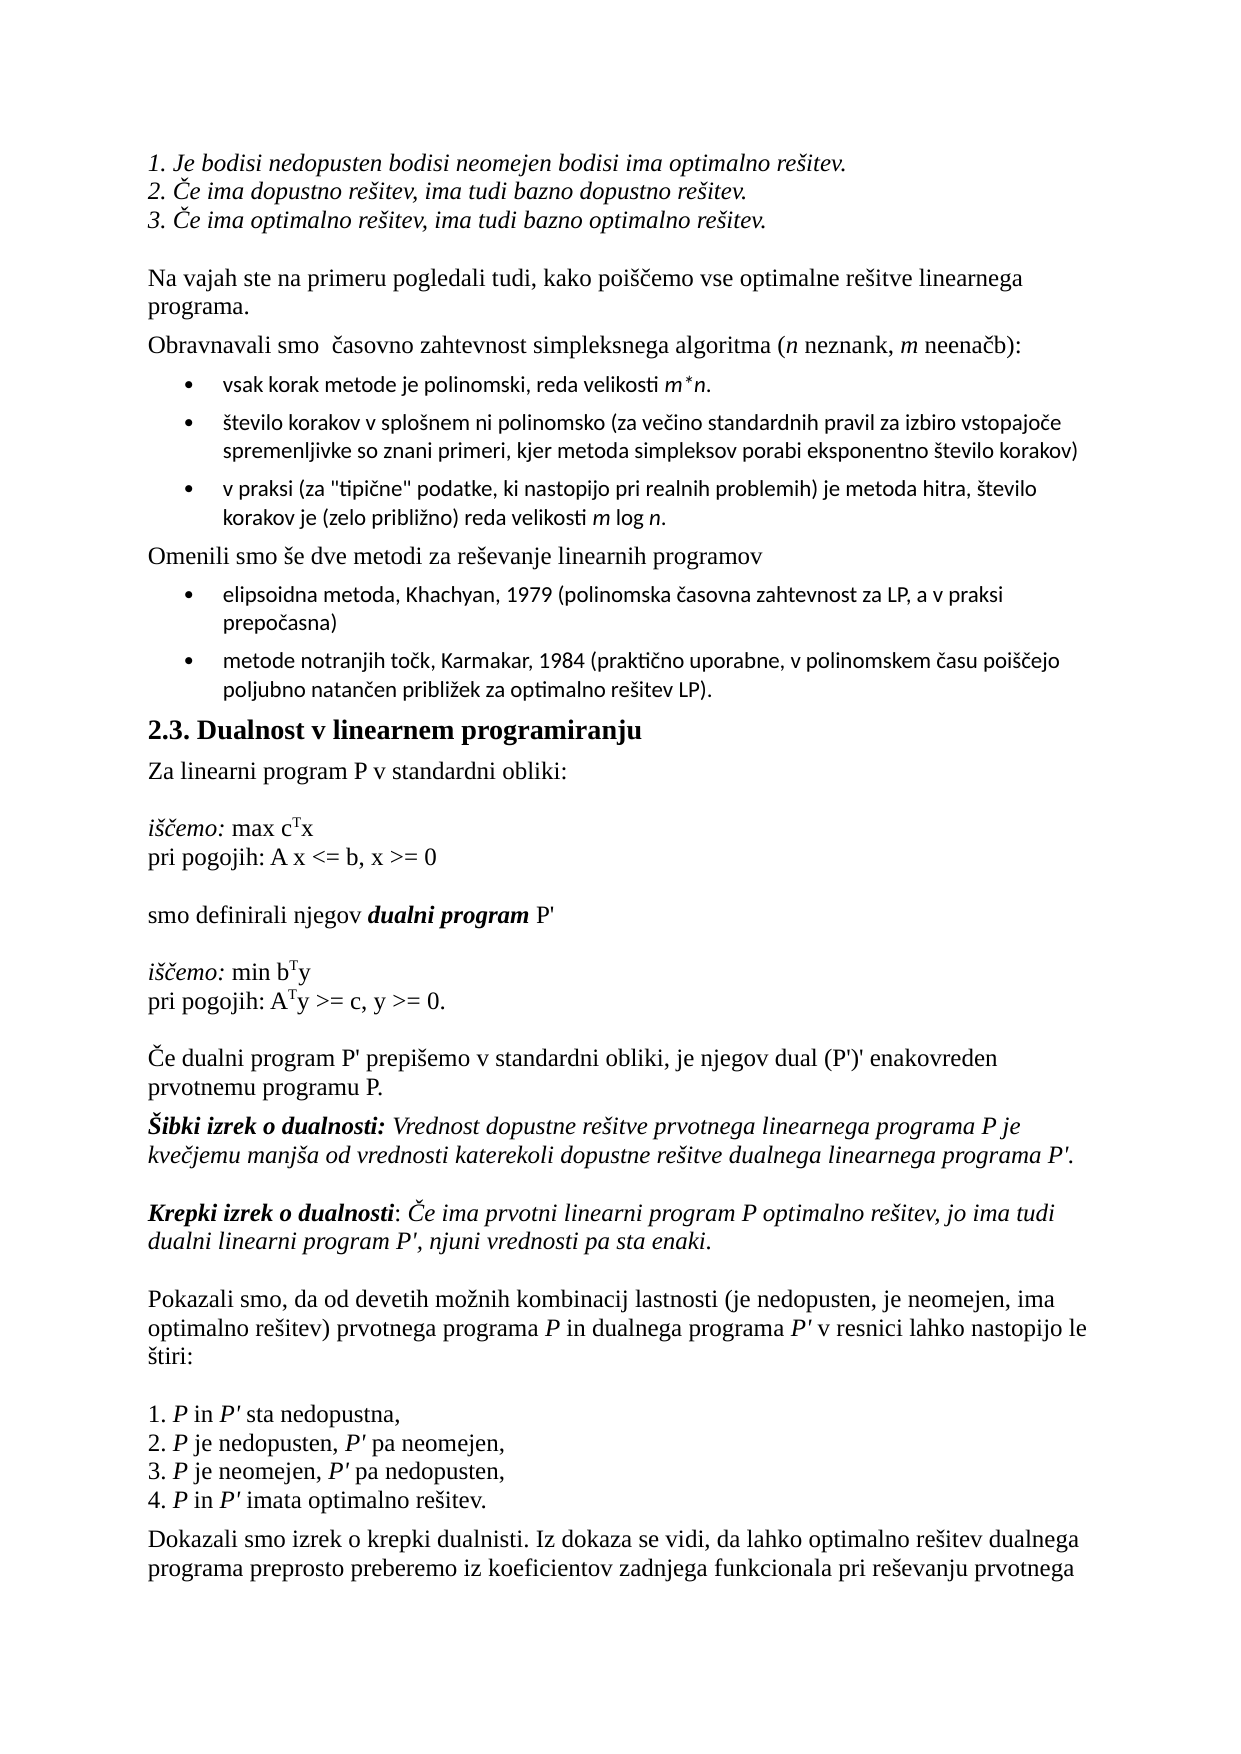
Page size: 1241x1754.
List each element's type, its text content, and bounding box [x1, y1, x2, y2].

text 1. Je bodisi nedopusten bodisi neomejen bodisi ima optimalno rešitev. 2. Če ima dopustno rešitev, ima tudi bazno dopustno rešitev. 3. Če ima optimalno rešitev, ima tudi bazno optimalno rešitev. Na vajah ste na primeru pogledali tudi, kako poiščemo vse optimalne rešitve linearnega programa. [148, 148, 1093, 320]
list v praksi (za "tipične" podatke, ki nastopijo pri realnih problemih) je metoda hitra, število korakov je (zelo približno) reda velikosti m log n. [185, 474, 1093, 531]
list metode notranjih točk, Karmakar, 1984 (praktično uporabne, v polinomskem času poiščejo poljubno natančen približek za optimalno rešitev LP). [185, 647, 1093, 703]
list število korakov v splošnem ni polinomsko (za večino standardnih pravil za izbiro vstopajoče spremenljivke so znani primeri, kjer metoda simpleksov porabi eksponentno število korakov) [185, 408, 1093, 464]
subtitle 2.3. Dualnost v linearnem programiranju [148, 713, 1093, 746]
text Dokazali smo izrek o krepki dualnisti. Iz dokaza se vidi, da lahko optimalno rešitev dualnega programa preprosto preberemo iz koeficientov zadnjega funkcionala pri reševanju prvotnega [148, 1524, 1093, 1582]
text Šibki izrek o dualnosti: Vrednost dopustne rešitve prvotnega linearnega programa P je kvečjemu manjša od vrednosti katerekoli dopustne rešitve dualnega linearnega programa P'. Krepki izrek o dualnosti: Če ima prvotni linearni program P optimalno rešitev, jo ima tudi dualni linearni program P', njuni vrednosti pa sta enaki. Pokazali smo, da od devetih možnih kombinacij lastnosti (je nedopusten, je neomejen, ima optimalno rešitev) prvotnega programa P in dualnega programa P' v resnici lahko nastopijo le štiri: 1. P in P' sta nedopustna, 2. P je nedopusten, P' pa neomejen, 3. P je neomejen, P' pa nedopusten, 4. P in P' imata optimalno rešitev. [148, 1111, 1093, 1514]
text Za linearni program P v standardni obliki: iščemo: max cTx pri pogojih: A x <= b, x >= 0 smo definirali njegov dualni program P' iščemo: min bTy pri pogojih: ATy >= c, y >= 0. Če dualni program P' prepišemo v standardni obliki, je njegov dual (P')' enakovreden prvotnemu programu P. [148, 756, 1093, 1101]
text Obravnavali smo časovno zahtevnost simpleksnega algoritma (n neznank, m neenačb): [148, 331, 1093, 359]
text Omenili smo še dve metodi za reševanje linearnih programov [148, 541, 1093, 570]
list vsak korak metode je polinomski, reda velikosti m*n. [185, 370, 1093, 398]
list elipsoidna metoda, Khachyan, 1979 (polinomska časovna zahtevnost za LP, a v praksi prepočasna) [185, 580, 1093, 636]
